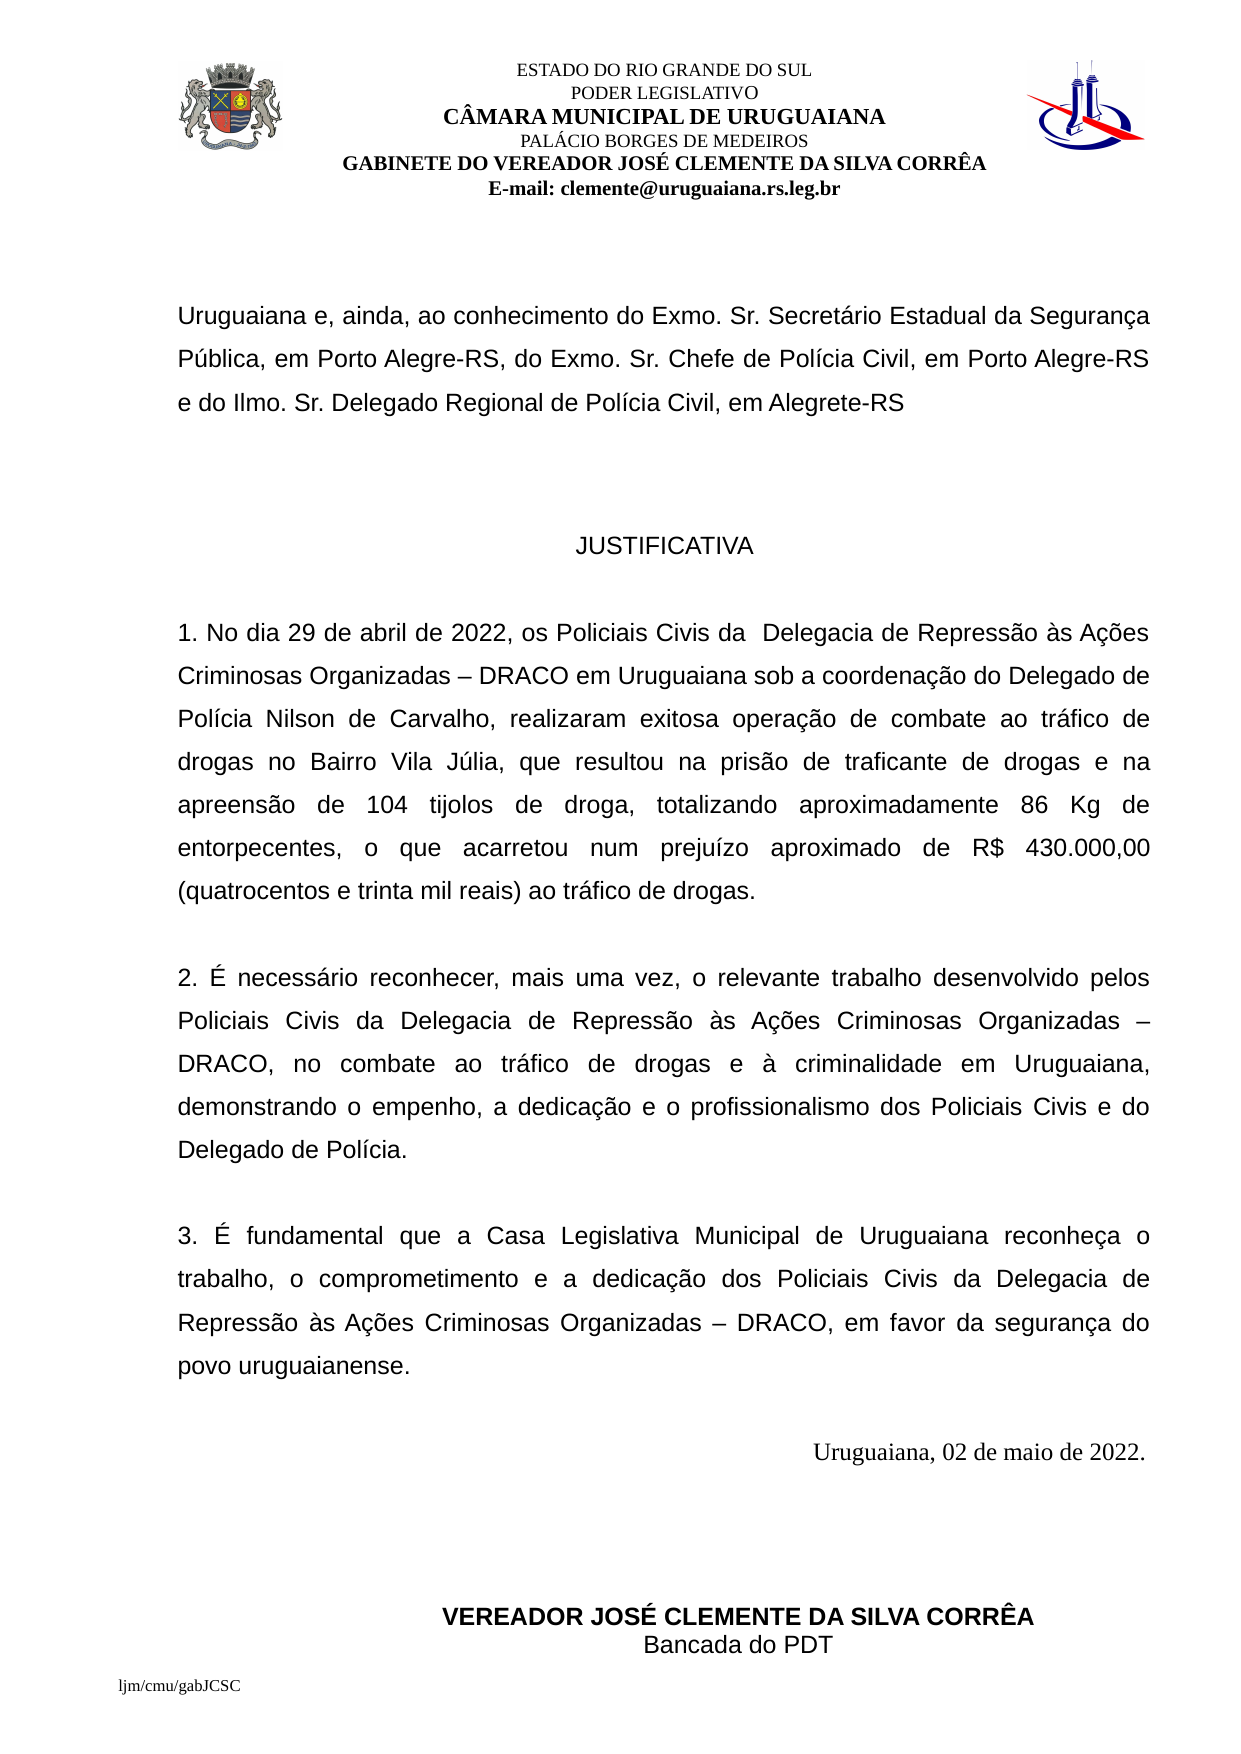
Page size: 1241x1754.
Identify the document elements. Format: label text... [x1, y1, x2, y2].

text VEREADOR JOSÉ CLEMENTE DA SILVA CORRÊA [177, 1601, 1152, 1630]
picture [178, 61, 284, 151]
text Bancada do PDT [177, 1630, 1152, 1659]
picture [1026, 60, 1145, 150]
text Uruguaiana, 02 de maio de 2022. [177, 1437, 1152, 1466]
text Uruguaiana e, ainda, ao conhecimento do Exmo. Sr. Secretário Estadual da Segurança Pública, em Porto Alegre-RS, do Exmo. Sr. Chefe de Polícia Civil, em Porto Alegre-RS e do Ilmo. Sr. Delegado Regional de Polícia Civil, em Alegrete-RS [177, 301, 1152, 416]
text 3. É fundamental que a Casa Legislativa Municipal de Uruguaiana reconheça o trabalho, o comprometimento e a dedicação dos Policiais Civis da Delegacia de Repressão às Ações Criminosas Organizadas – DRACO, em favor da segurança do povo uruguaianense. [177, 1221, 1152, 1379]
text JUSTIFICATIVA [177, 531, 1152, 560]
text 2. É necessário reconhecer, mais uma vez, o relevante trabalho desenvolvido pelos Policiais Civis da Delegacia de Repressão às Ações Criminosas Organizadas – DRACO, no combate ao tráfico de drogas e à criminalidade em Uruguaiana, demonstrando o empenho, a dedicação e o profissionalismo dos Policiais Civis e do Delegado de Polícia. [177, 962, 1152, 1164]
text 1. No dia 29 de abril de 2022, os Policiais Civis da Delegacia de Repressão às Ações Criminosas Organizadas – DRACO em Uruguaiana sob a coordenação do Delegado de Polícia Nilson de Carvalho, realizaram exitosa operação de combate ao tráfico de drogas no Bairro Vila Júlia, que resultou na prisão de traficante de drogas e na apreensão de 104 tijolos de droga, totalizando aproximadamente 86 Kg de entorpecentes, o que acarretou num prejuízo aproximado de R$ 430.000,00 (quatrocentos e trinta mil reais) ao tráfico de drogas. [177, 617, 1152, 905]
